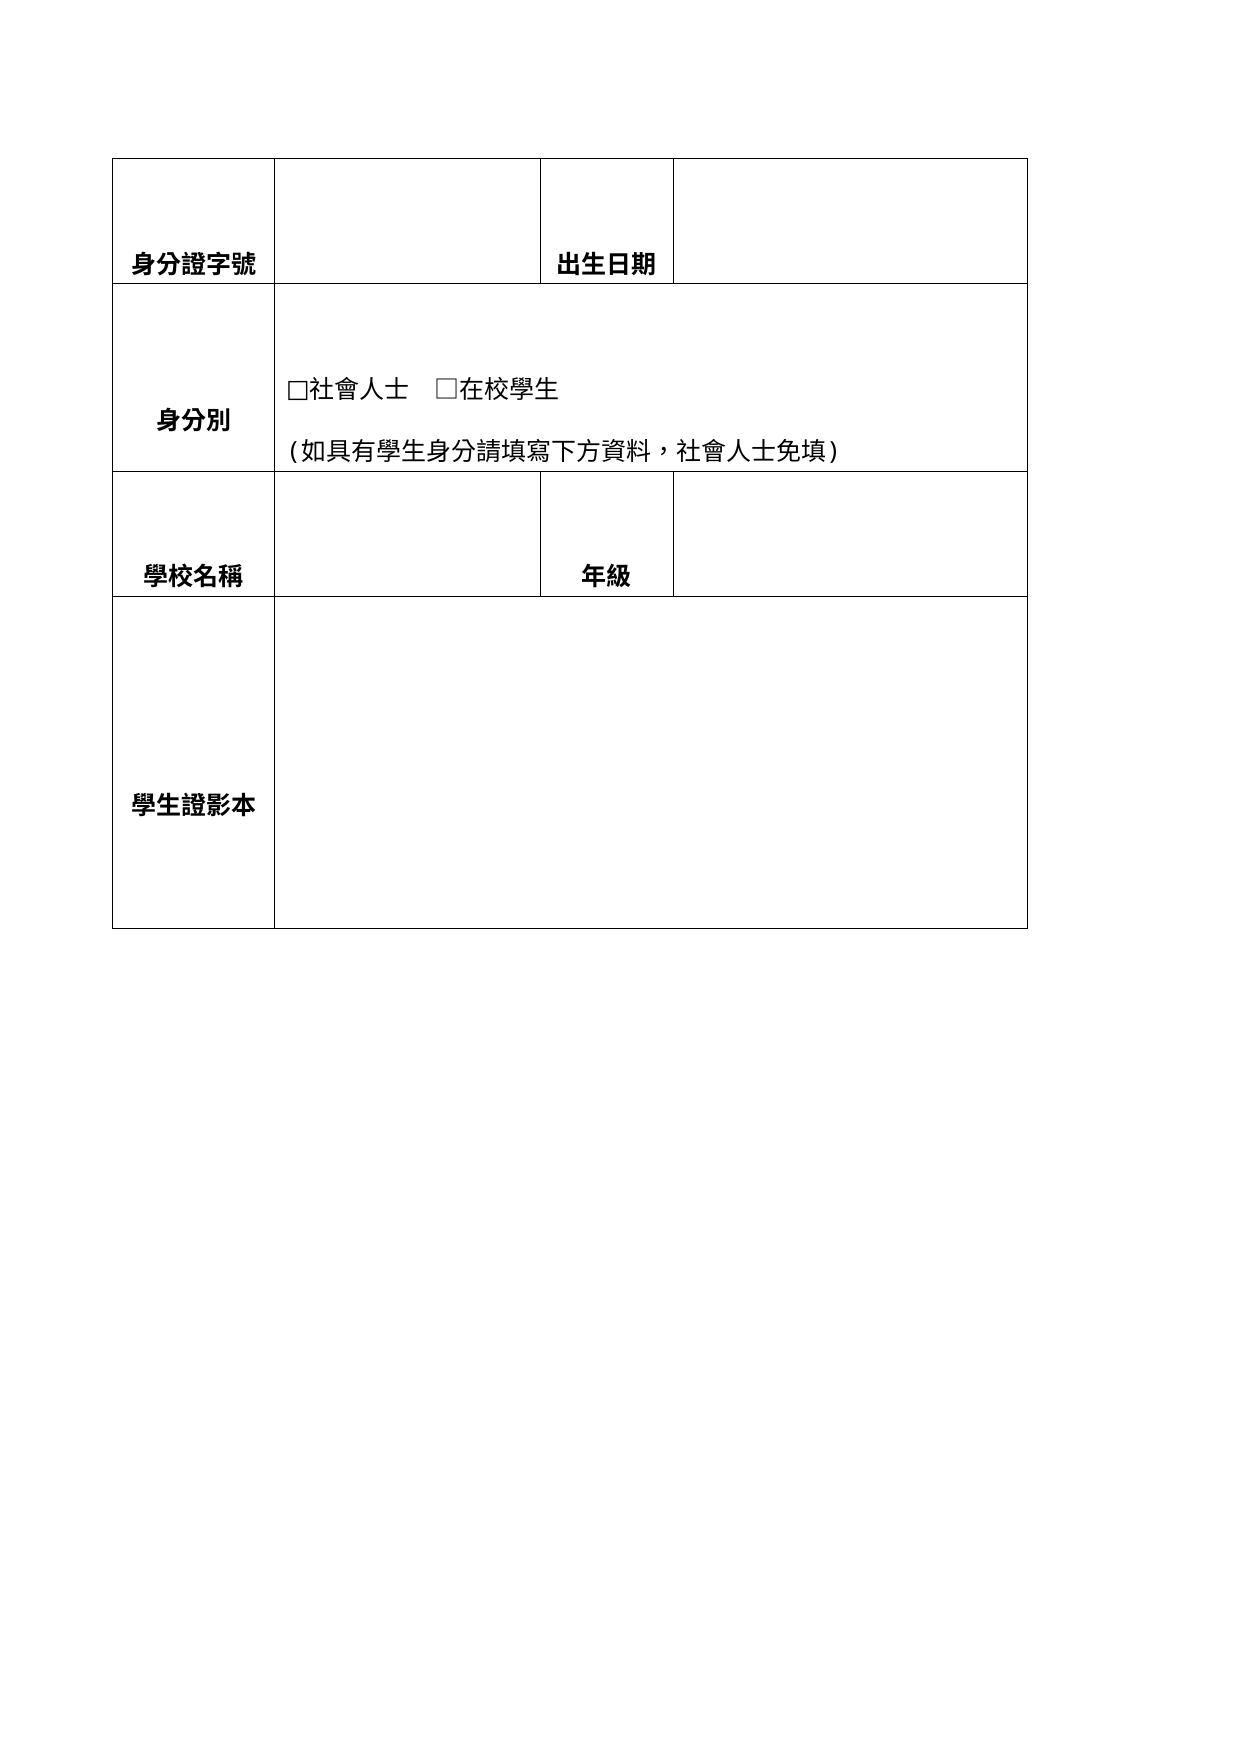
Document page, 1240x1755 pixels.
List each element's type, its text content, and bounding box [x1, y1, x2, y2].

table_cell 身分證字號 [113, 159, 274, 283]
table_cell [674, 472, 1027, 596]
table_cell 年級 [541, 472, 673, 596]
table_cell 身分別 [113, 284, 274, 471]
table_cell 學校名稱 [113, 472, 274, 596]
table_cell 出生日期 [541, 159, 673, 283]
table_cell [275, 597, 1027, 927]
table_cell [275, 472, 540, 596]
table_cell □社會人士 □在校學生 (如具有學生身分請填寫下方資料，社會人士免填) [275, 284, 1027, 471]
table_cell [674, 159, 1027, 283]
table_cell [275, 159, 540, 283]
table_cell 學生證影本 [113, 597, 274, 927]
